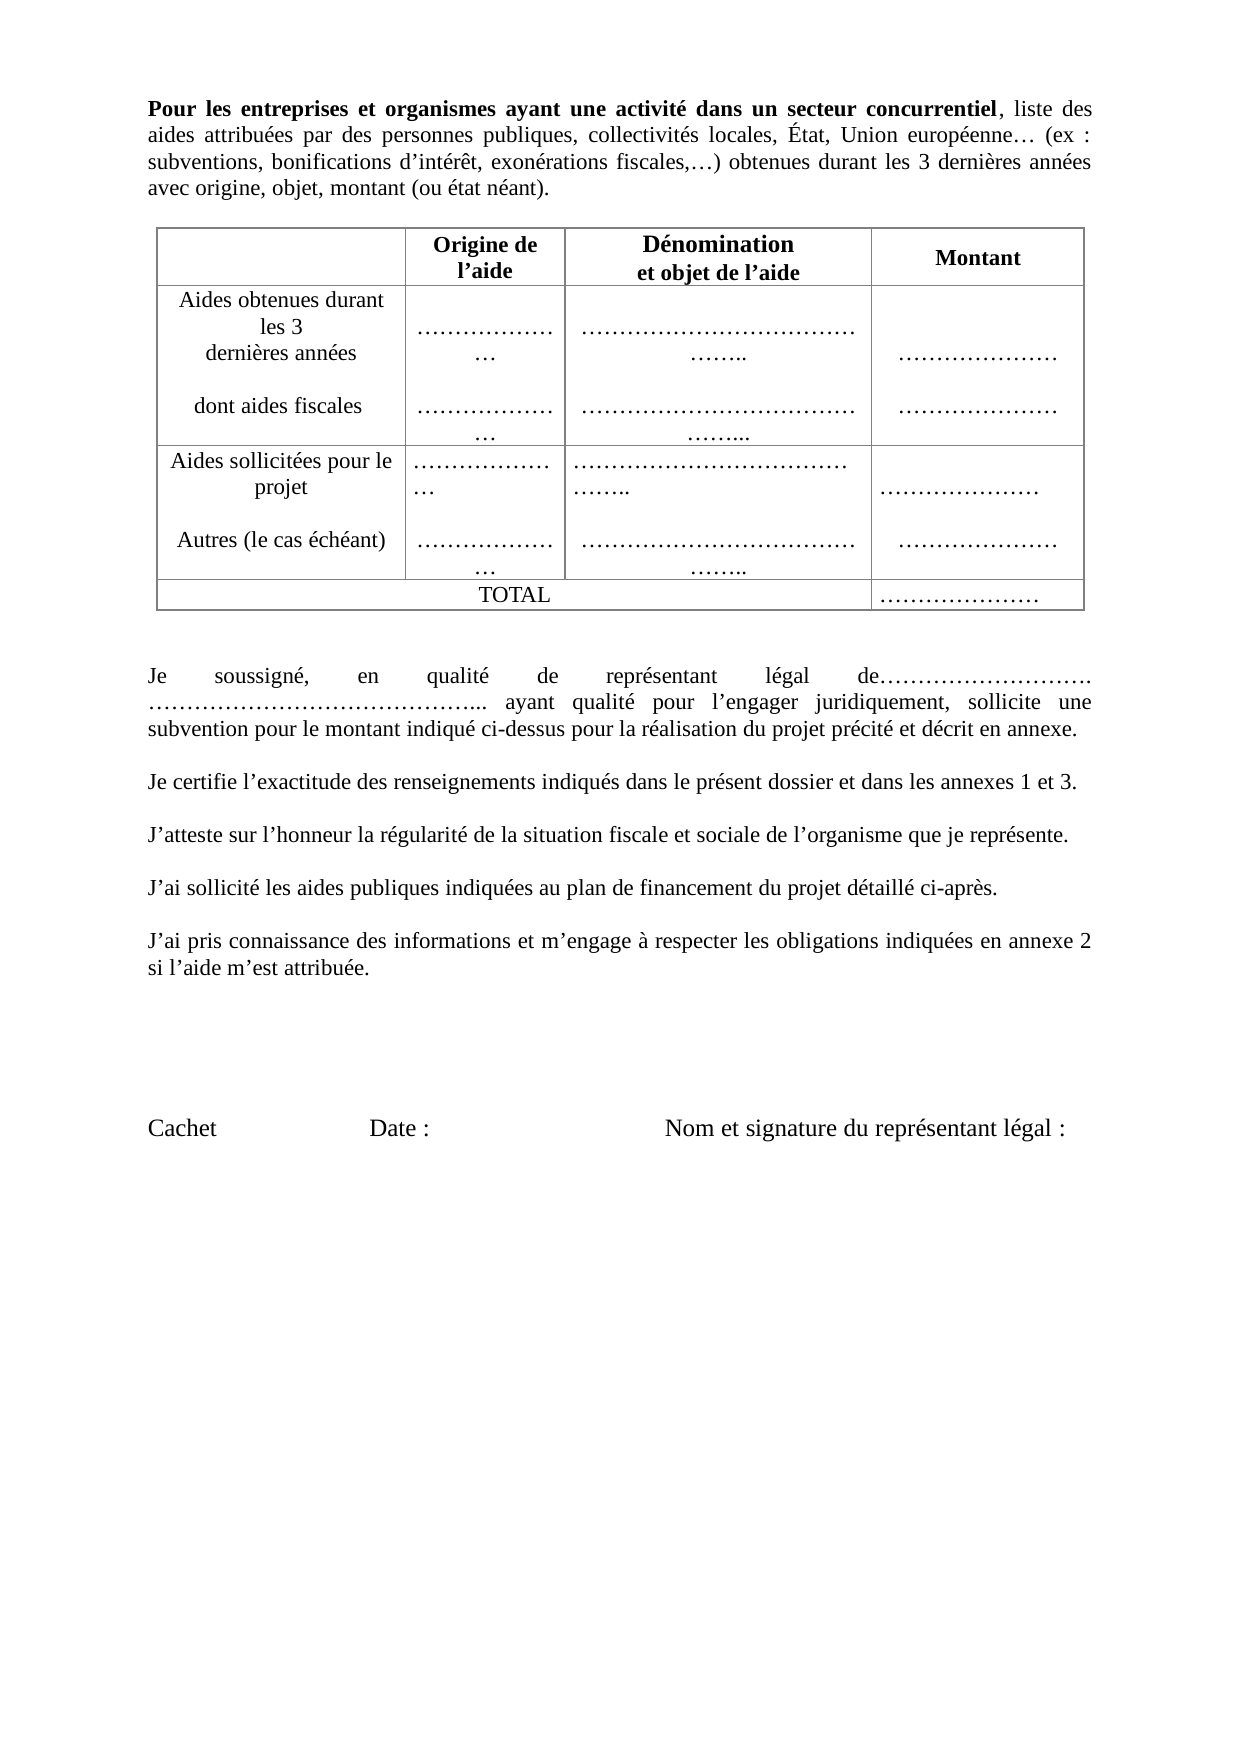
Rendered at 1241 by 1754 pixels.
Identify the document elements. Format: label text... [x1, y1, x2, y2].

table_cell Aides sollicitées pour le projet Autres (le cas échéant) [158, 446, 405, 579]
table_cell ………………… [872, 580, 1083, 609]
table_header [158, 229, 405, 285]
text Pour les entreprises et organismes ayant une activité dans un secteur concurrentiel, liste des aides attribuées par des personnes publiques, collectivités locales, État, Union européenne… (ex : subventions, bonifications d’intérêt, exonérations fiscales,…) obtenues durant les 3 dernières années avec origine, objet, montant (ou état néant). [148, 94, 1093, 201]
table_cell TOTAL [158, 580, 871, 609]
table_cell ………………… ………………… [406, 286, 564, 445]
text J’ai sollicité les aides publiques indiquées au plan de financement du projet détaillé ci-après. [148, 874, 1093, 901]
table_header Origine de l’aide [406, 229, 564, 285]
text Je soussigné, en qualité de représentant légal de……………………….……………………………………... ayant qualité pour l’engager juridiquement, sollicite une subvention pour le montant indiqué ci-dessus pour la réalisation du projet précité et décrit en annexe. [148, 662, 1093, 741]
table_header Dénomination et objet de l’aide [566, 229, 871, 285]
table_cell ………………… ………………… [406, 446, 564, 579]
table_cell Aides obtenues durant les 3 dernières années dont aides fiscales [158, 286, 405, 445]
table_header Montant [872, 229, 1083, 285]
text J’atteste sur l’honneur la régularité de la situation fiscale et sociale de l’organisme que je représente. [148, 821, 1093, 847]
table_cell ………………… ………………… [872, 286, 1083, 445]
table_cell …………………………………….. ……………………………………... [566, 286, 871, 445]
text Cachet Date : Nom et signature du représentant légal : [148, 1113, 1093, 1142]
text Je certifie l’exactitude des renseignements indiqués dans le présent dossier et dans les annexes 1 et 3. [148, 768, 1093, 794]
text J’ai pris connaissance des informations et m’engage à respecter les obligations indiquées en annexe 2 si l’aide m’est attribuée. [148, 927, 1093, 980]
table_cell …………………………………….. …………………………………….. [566, 446, 871, 579]
table_cell ………………… ………………… [872, 446, 1083, 579]
